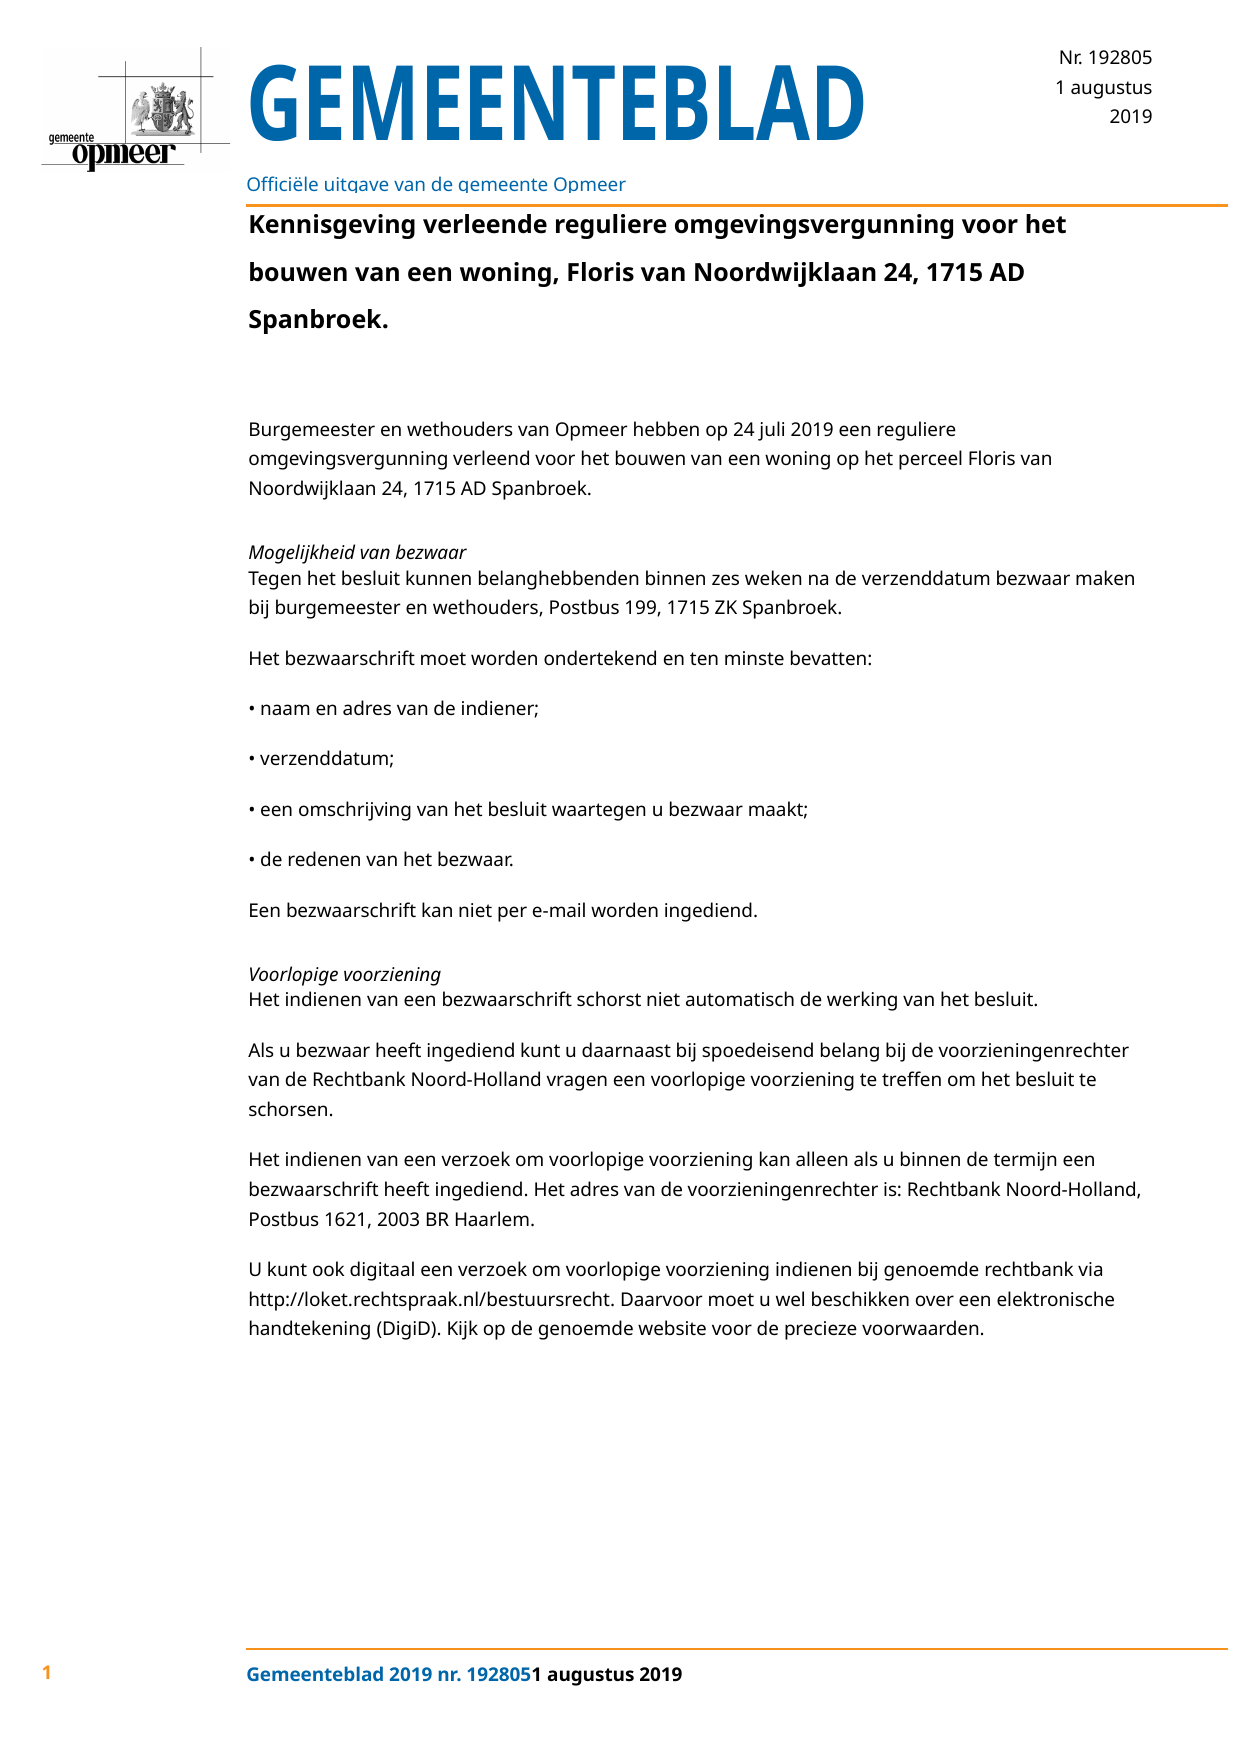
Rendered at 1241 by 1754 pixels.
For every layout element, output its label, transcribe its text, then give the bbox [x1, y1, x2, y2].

text Als u bezwaar heeft ingediend kunt u daarnaast bij spoedeisend belang bij de voorzieningenrechter van de Rechtbank Noord-Holland vragen een voorlopige voorziening te treffen om het besluit te schorsen. [248, 1037, 1152, 1122]
text Mogelijkheid van bezwaar [248, 539, 1152, 565]
text Tegen het besluit kunnen belanghebbenden binnen zes weken na de verzenddatum bezwaar maken bij burgemeester en wethouders, Postbus 199, 1715 ZK Spanbroek. [248, 565, 1152, 620]
text Het indienen van een verzoek om voorlopige voorziening kan alleen als u binnen de termijn een bezwaarschrift heeft ingediend. Het adres van de voorzieningenrechter is: Rechtbank Noord-Holland, Postbus 1621, 2003 BR Haarlem. [248, 1147, 1152, 1231]
picture [41, 47, 231, 172]
text • de redenen van het bezwaar. [248, 846, 1152, 872]
text Burgemeester en wethouders van Opmeer hebben op 24 juli 2019 een reguliere omgevingsvergunning verleend voor het bouwen van een woning op het perceel Floris van Noordwijklaan 24, 1715 AD Spanbroek. [248, 416, 1152, 501]
text • naam en adres van de indiener; [248, 695, 1152, 721]
text U kunt ook digitaal een verzoek om voorlopige voorziening indienen bij genoemde rechtbank via http://loket.rechtspraak.nl/bestuursrecht. Daarvoor moet u wel beschikken over een elektronische handtekening (DigiD). Kijk op de genoemde website voor de precieze voorwaarden. [248, 1256, 1152, 1341]
text Het indienen van een bezwaarschrift schorst niet automatisch de werking van het besluit. [248, 987, 1152, 1012]
text • verzenddatum; [248, 746, 1152, 771]
text Het bezwaarschrift moet worden ondertekend en ten minste bevatten: [248, 645, 1152, 671]
text Een bezwaarschrift kan niet per e-mail worden ingediend. [248, 897, 1152, 923]
text Kennisgeving verleende reguliere omgevingsvergunning voor het bouwen van een woning, Floris van Noordwijklaan 24, 1715 AD Spanbroek. [248, 207, 1152, 336]
text • een omschrijving van het besluit waartegen u bezwaar maakt; [248, 796, 1152, 822]
text Voorlopige voorziening [248, 961, 1152, 987]
